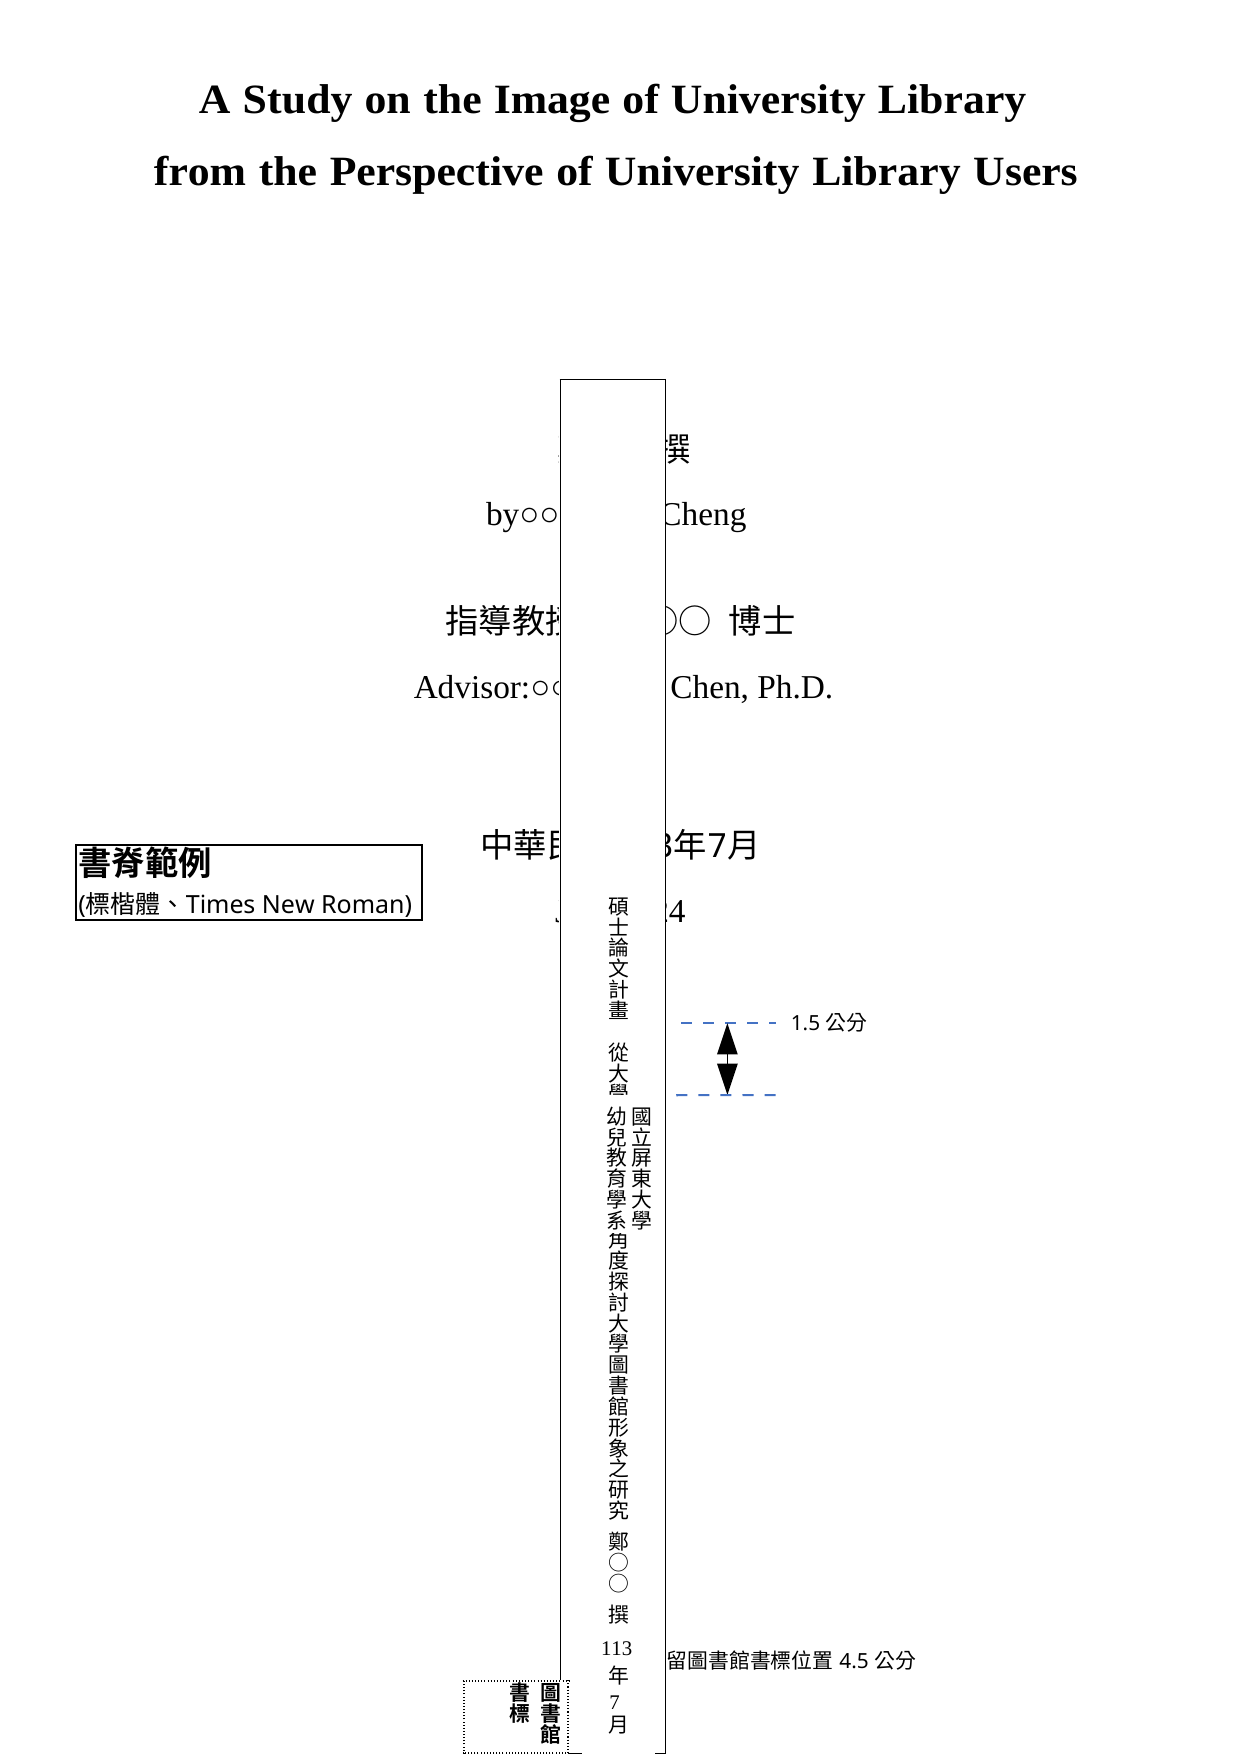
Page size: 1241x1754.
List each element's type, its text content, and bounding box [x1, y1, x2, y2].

text 中華民國113年7月 [666, 818, 1087, 867]
text 碩士論文計畫 從大學圖書館使用者角度探討大學圖書館形象之研究 鄭○○ 撰 113 年7月 [601, 896, 655, 1754]
text 中華民國113年7月 [153, 818, 559, 867]
text July 2024 [153, 891, 559, 929]
text 指導教授：陳○○ 博士 [666, 595, 1087, 643]
text (標楷體、Times New Roman) [78, 883, 420, 919]
text 國立屏東大學 [628, 1095, 653, 1233]
text 鄭○○撰 [666, 422, 1087, 471]
text A Study on the Image of University Library from the Perspective of University Library Users [153, 75, 1098, 195]
text 鄭○○撰 [153, 422, 559, 471]
text 幼兒教育學系 [603, 1095, 628, 1233]
text July 2024 [666, 891, 1087, 929]
text Advisor:○○○-○○○ Chen, Ph.D. [153, 668, 559, 706]
text by○○○-○○○ Cheng [666, 495, 1087, 533]
text 指導教授：陳○○ 博士 [154, 595, 559, 643]
text 書脊範例 [78, 846, 420, 883]
text by○○○-○○○ Cheng [153, 495, 559, 533]
text Advisor:○○○-○○○ Chen, Ph.D. [666, 668, 1102, 706]
text 圖書館書標 [504, 1682, 567, 1752]
